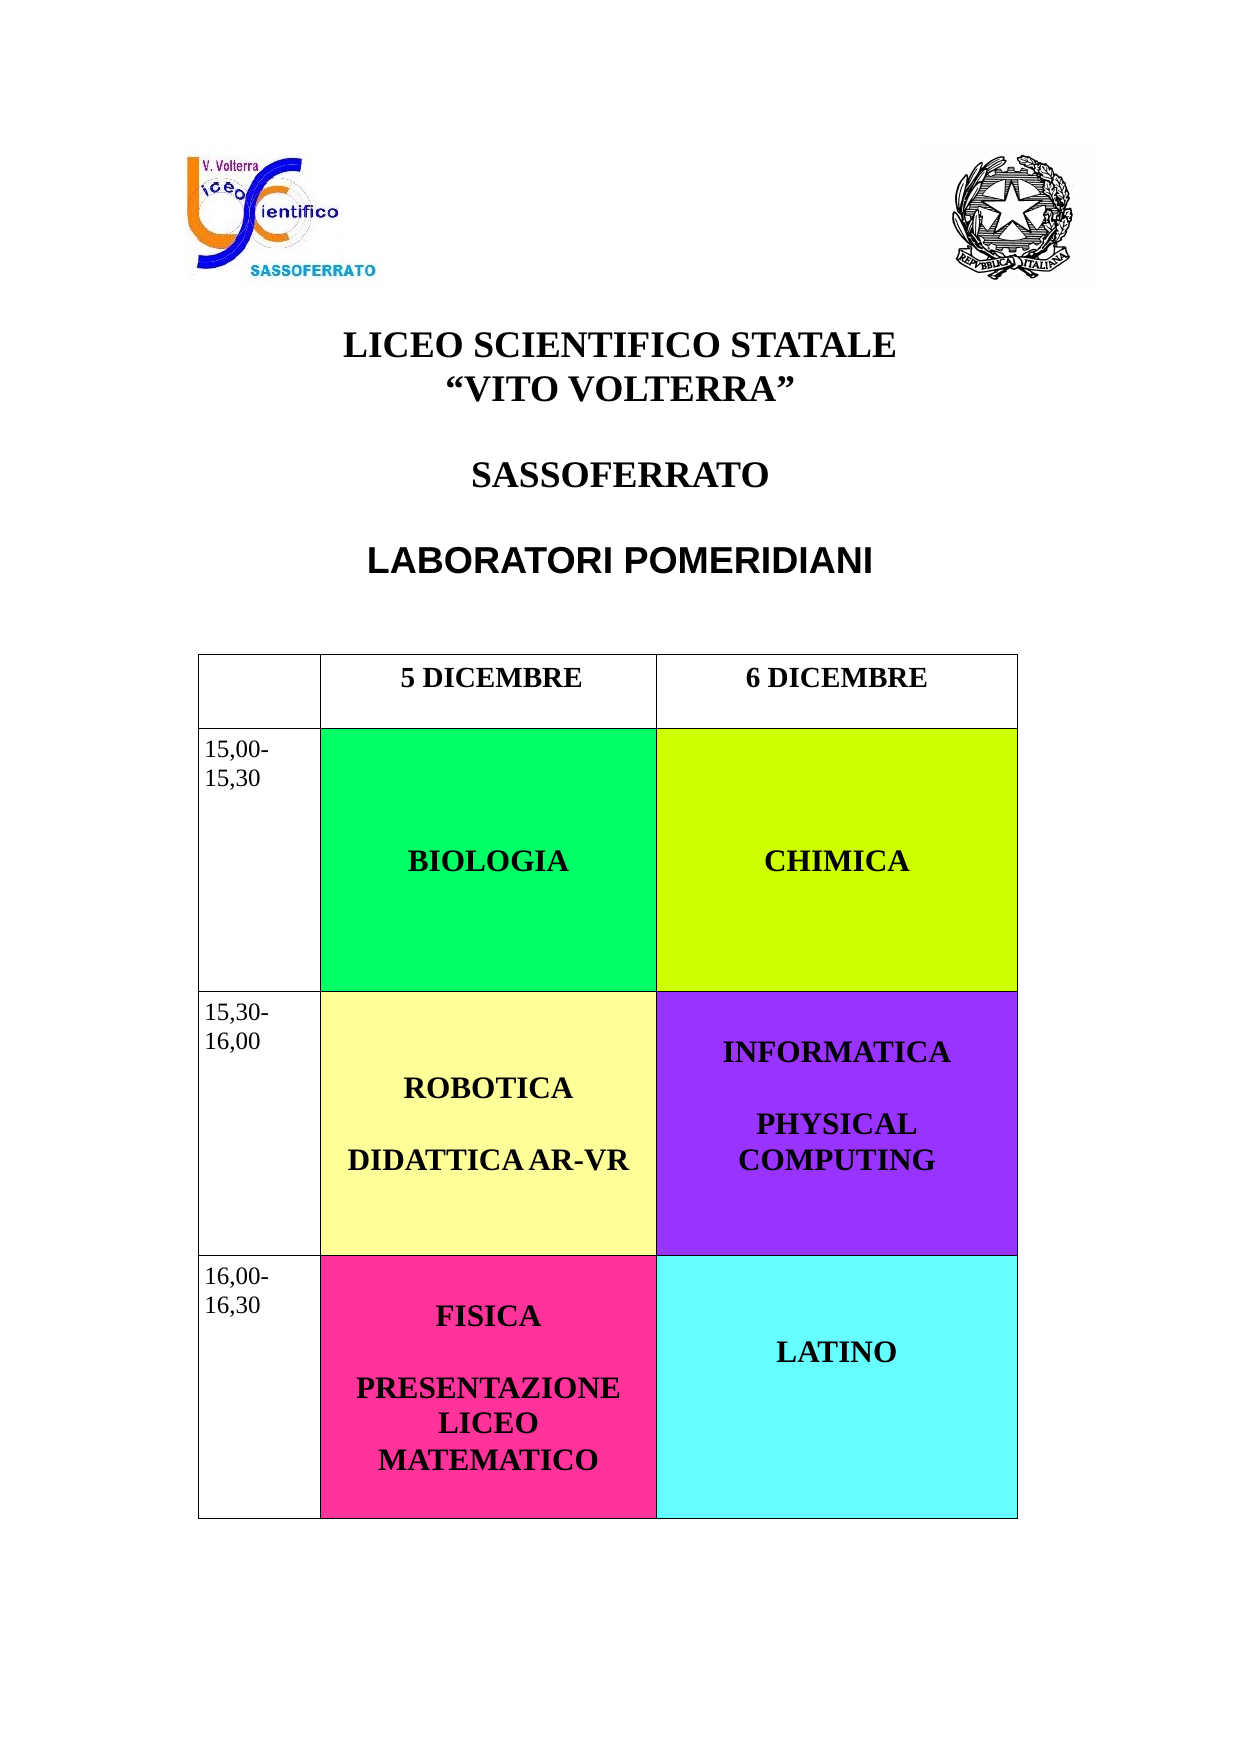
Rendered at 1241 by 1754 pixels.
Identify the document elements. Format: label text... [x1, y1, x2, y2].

text SASSOFERRATO [118, 452, 1122, 495]
table_cell BIOLOGIA [321, 729, 656, 991]
table_cell LATINO [657, 1256, 1017, 1518]
text LABORATORI POMERIDIANI [118, 538, 1122, 582]
table_cell 15,00-15,30 [199, 729, 320, 991]
table_cell 15,30-16,00 [199, 992, 320, 1255]
table_header 5 DICEMBRE [321, 655, 656, 728]
table_cell INFORMATICA PHYSICAL COMPUTING [657, 992, 1017, 1255]
table_cell ROBOTICA DIDATTICA AR-VR [321, 992, 656, 1255]
text “VITO VOLTERRA” [118, 366, 1122, 409]
table_header 6 DICEMBRE [657, 655, 1017, 728]
table_cell CHIMICA [657, 729, 1017, 991]
table_cell 16,00-16,30 [199, 1256, 320, 1518]
table_header [199, 655, 320, 728]
text LICEO SCIENTIFICO STATALE [118, 323, 1122, 366]
table_cell FISICA PRESENTAZIONE LICEO MATEMATICO [321, 1256, 656, 1518]
